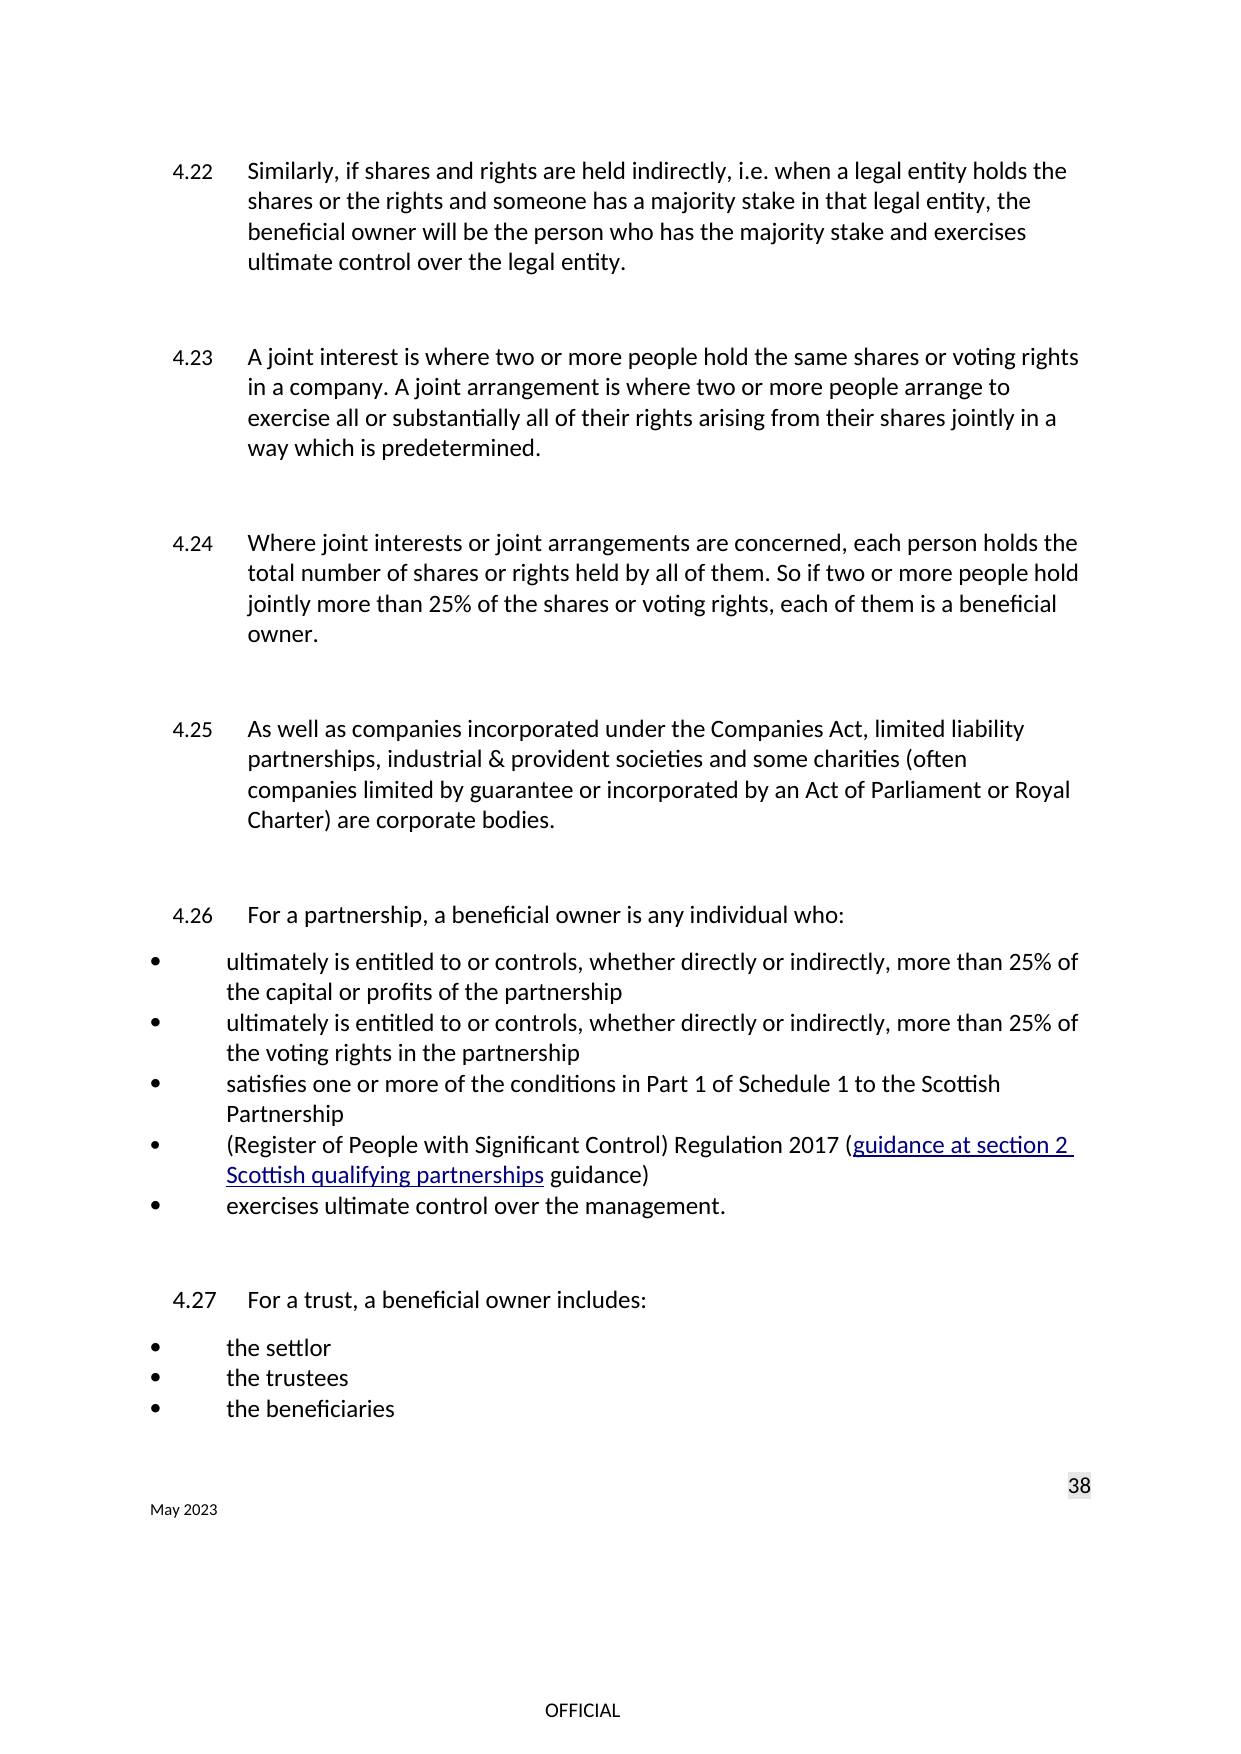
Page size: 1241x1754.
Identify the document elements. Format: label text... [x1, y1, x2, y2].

list the beneficiaries [151, 1393, 1081, 1423]
list satisfies one or more of the conditions in Part 1 of Schedule 1 to the Scottish Partnership [151, 1068, 1081, 1129]
list the settlor [151, 1332, 1081, 1362]
list ultimately is entitled to or controls, whether directly or indirectly, more than 25% of the voting rights in the partnership [151, 1007, 1081, 1068]
list For a partnership, a beneficial owner is any individual who: [172, 899, 1081, 929]
list the trustees [151, 1362, 1081, 1393]
text 4.27 For a trust, a beneficial owner includes: [172, 1284, 1081, 1315]
list (Register of People with Significant Control) Regulation 2017 (guidance at section 2 Scottish qualifying partnerships guidance) [151, 1129, 1081, 1190]
list exercises ultimate control over the management. [151, 1190, 1081, 1221]
list A joint interest is where two or more people hold the same shares or voting rights in a company. A joint arrangement is where two or more people arrange to exercise all or substantially all of their rights arising from their shares jointly in a way which is predetermined. [172, 341, 1081, 463]
list As well as companies incorporated under the Companies Act, limited liability partnerships, industrial & provident societies and some charities (often companies limited by guarantee or incorporated by an Act of Parliament or Royal Charter) are corporate bodies. [172, 713, 1081, 835]
list ultimately is entitled to or controls, whether directly or indirectly, more than 25% of the capital or profits of the partnership [151, 946, 1081, 1007]
list Where joint interests or joint arrangements are concerned, each person holds the total number of shares or rights held by all of them. So if two or more people hold jointly more than 25% of the shares or voting rights, each of them is a beneficial owner. [172, 527, 1081, 649]
list Similarly, if shares and rights are held indirectly, i.e. when a legal entity holds the shares or the rights and someone has a majority stake in that legal entity, the beneficial owner will be the person who has the majority stake and exercises ultimate control over the legal entity. [172, 155, 1081, 277]
